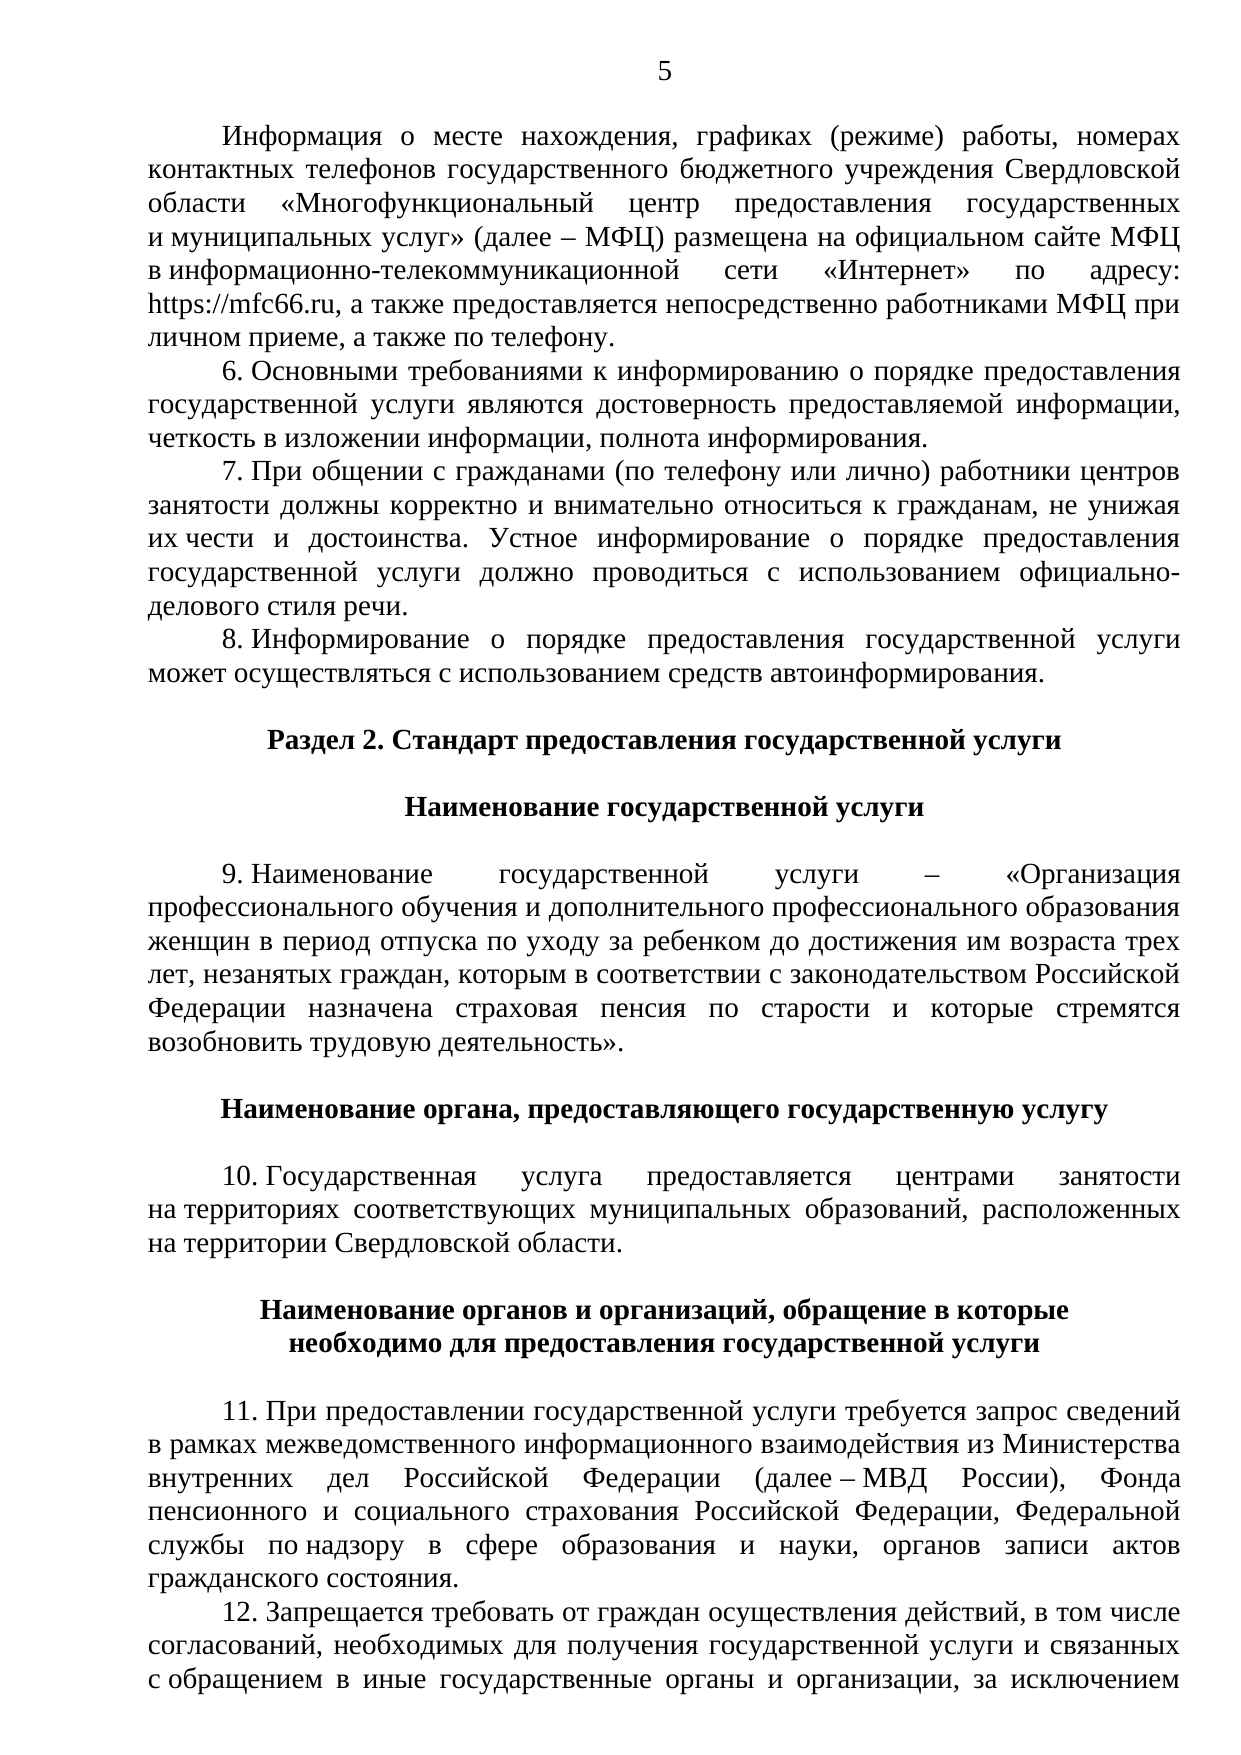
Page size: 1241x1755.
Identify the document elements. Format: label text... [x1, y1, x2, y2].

text Наименование государственной услуги [148, 789, 1181, 822]
text 6. Основными требованиями к информированию о порядке предоставления государственной услуги являются достоверность предоставляемой информации, четкость в изложении информации, полнота информирования. [148, 353, 1181, 453]
text 12. Запрещается требовать от граждан осуществления действий, в том числе согласований, необходимых для получения государственной услуги и связанных с обращением в иные государственные органы и организации, за исключением [148, 1594, 1181, 1694]
text Информация о месте нахождения, графиках (режиме) работы, номерах контактных телефонов государственного бюджетного учреждения Свердловской области «Многофункциональный центр предоставления государственных и муниципальных услуг» (далее – МФЦ) размещена на официальном сайте МФЦ в информационно-телекоммуникационной сети «Интернет» по адресу: https://mfc66.ru, а также предоставляется непосредственно работниками МФЦ при личном приеме, а также по телефону. [148, 118, 1181, 353]
text 7. При общении с гражданами (по телефону или лично) работники центров занятости должны корректно и внимательно относиться к гражданам, не унижая их чести и достоинства. Устное информирование о порядке предоставления государственной услуги должно проводиться с использованием официально-делового стиля речи. [148, 453, 1181, 621]
text Раздел 2. Стандарт предоставления государственной услуги [148, 722, 1181, 755]
text 9. Наименование государственной услуги – «Организация профессионального обучения и дополнительного профессионального образования женщин в период отпуска по уходу за ребенком до достижения им возраста трех лет, незанятых граждан, которым в соответствии с законодательством Российской Федерации назначена страховая пенсия по старости и которые стремятся возобновить трудовую деятельность». [148, 856, 1181, 1057]
text Наименование органа, предоставляющего государственную услугу [148, 1091, 1181, 1124]
text 8. Информирование о порядке предоставления государственной услуги может осуществляться с использованием средств автоинформирования. [148, 621, 1181, 688]
text 11. При предоставлении государственной услуги требуется запрос сведений в рамках межведомственного информационного взаимодействия из Министерства внутренних дел Российской Федерации (далее – МВД России), Фонда пенсионного и социального страхования Российской Федерации, Федеральной службы по надзору в сфере образования и науки, органов записи актов гражданского состояния. [148, 1393, 1181, 1594]
text необходимо для предоставления государственной услуги [148, 1326, 1181, 1359]
text 10. Государственная услуга предоставляется центрами занятости на территориях соответствующих муниципальных образований, расположенных на территории Свердловской области. [148, 1158, 1181, 1258]
text Наименование органов и организаций, обращение в которые [148, 1292, 1181, 1326]
